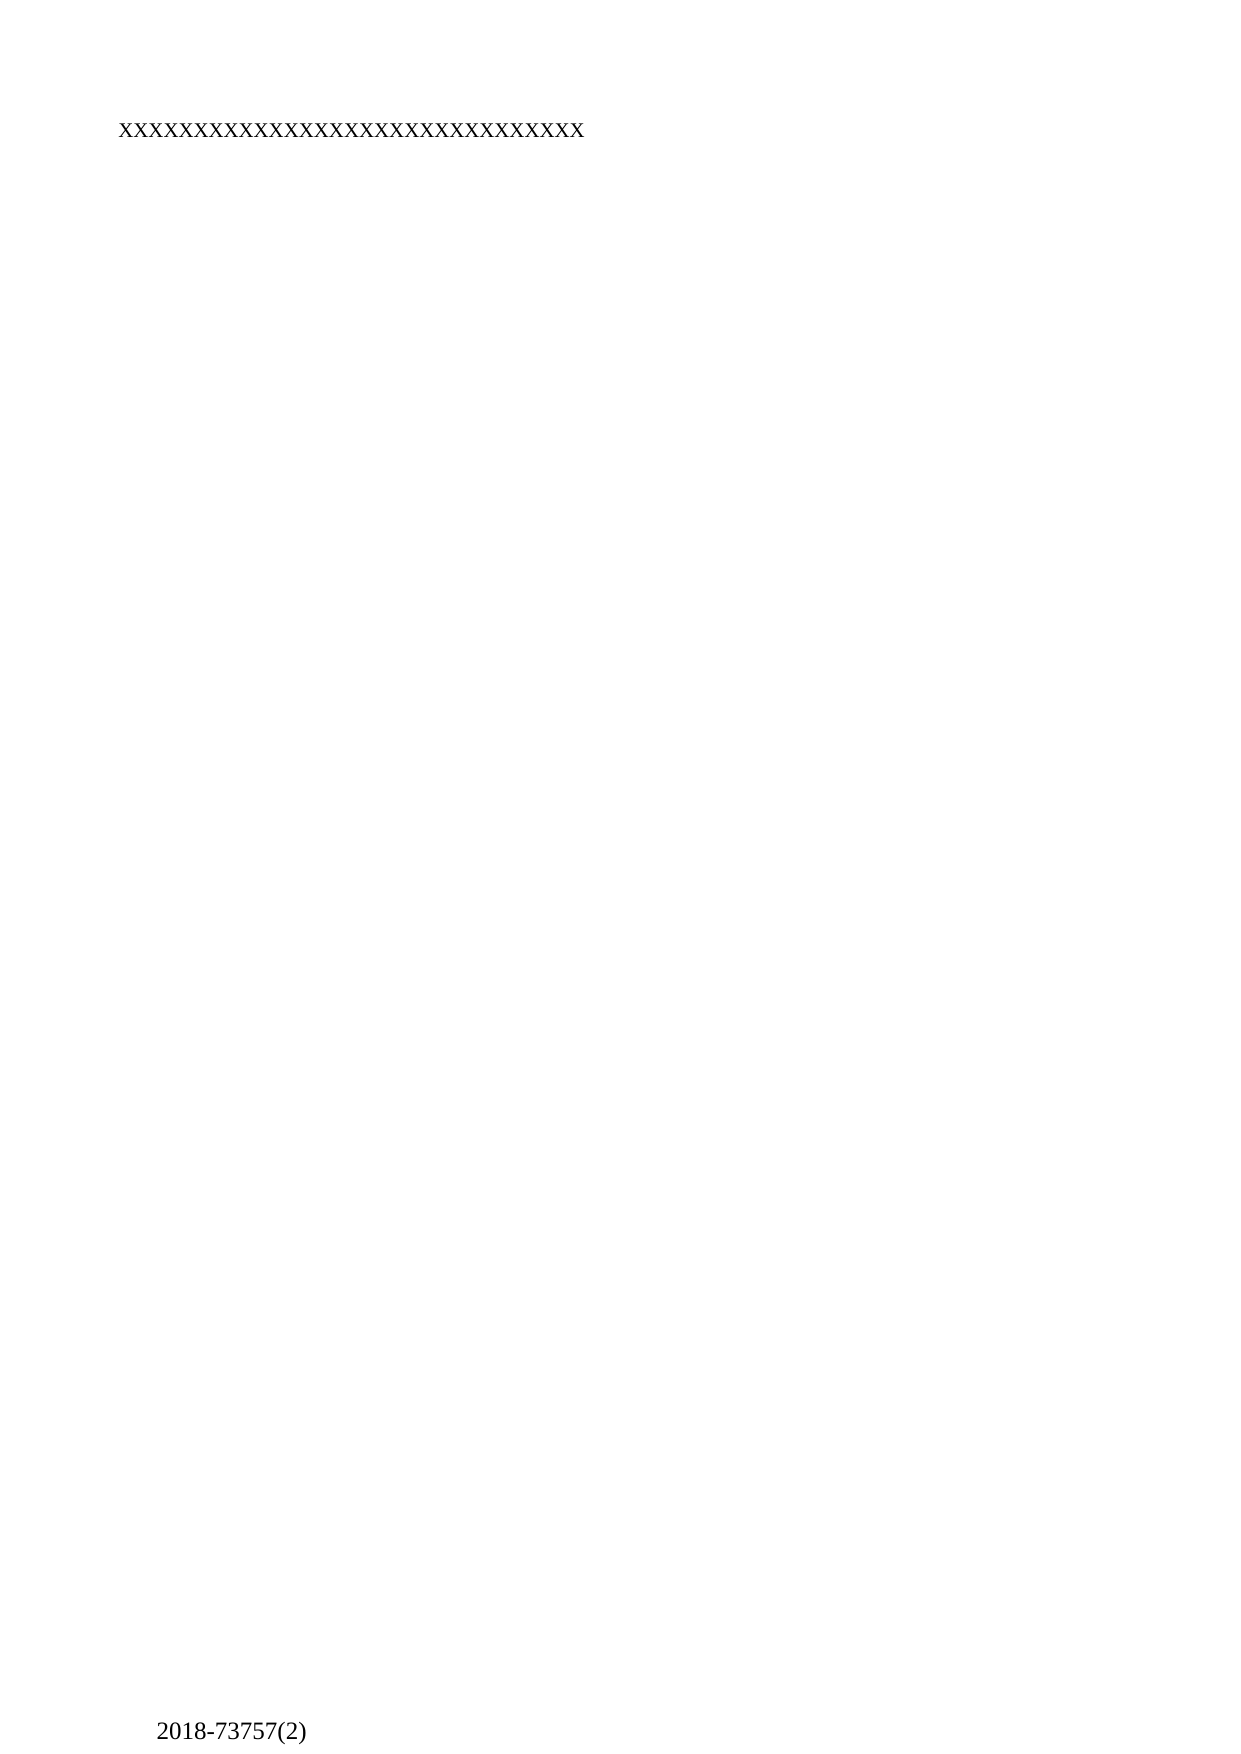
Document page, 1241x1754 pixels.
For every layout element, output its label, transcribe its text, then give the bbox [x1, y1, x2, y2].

text XXXXXXXXXXXXXXXXXXXXXXXXXXXXXXX [118, 118, 1122, 142]
